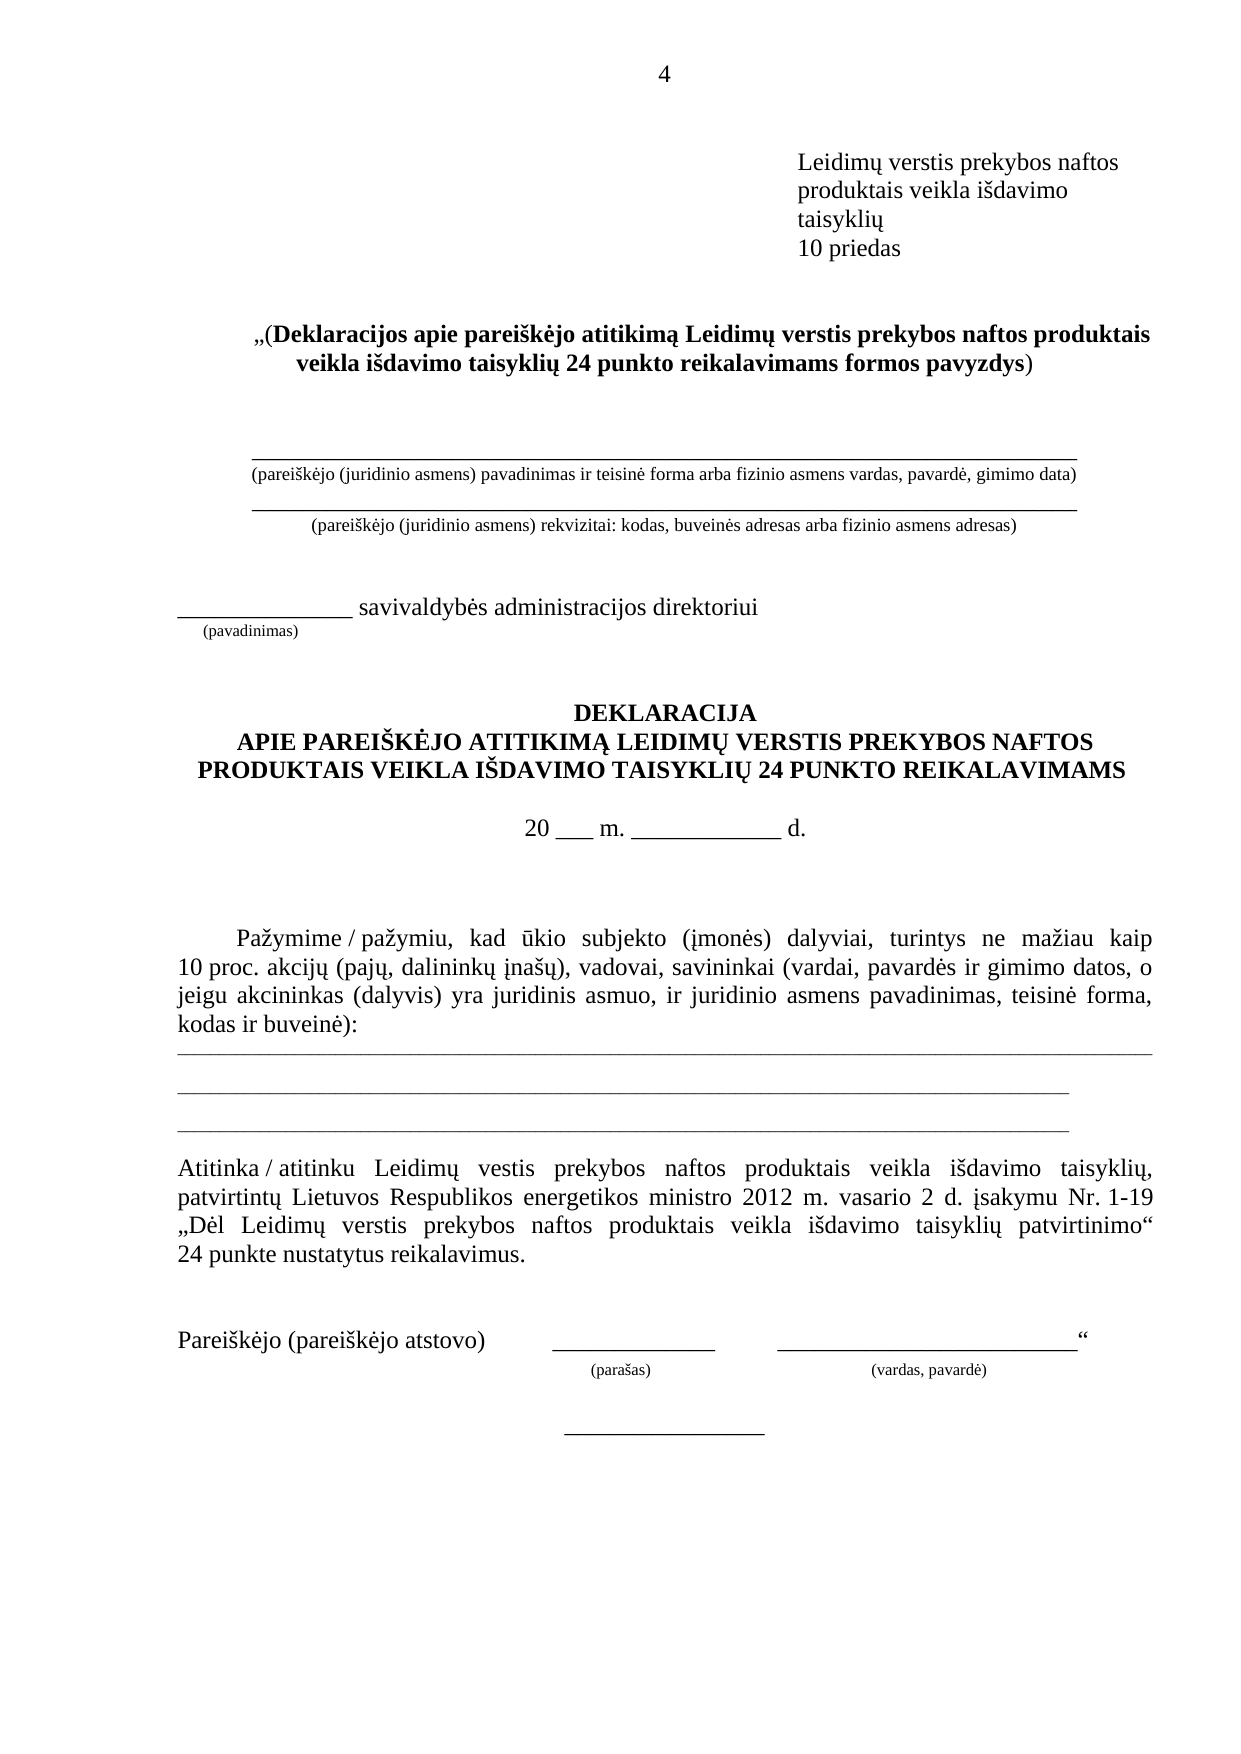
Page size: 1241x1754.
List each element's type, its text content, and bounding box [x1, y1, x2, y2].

text _____________________________________________________________________________________________________________________ [177, 1038, 1153, 1057]
text Atitinka / atitinku Leidimų vestis prekybos naftos produktais veikla išdavimo taisyklių, patvirtintų Lietuvos Respublikos energetikos ministro 2012 m. vasario 2 d. įsakymu Nr. 1-19 „Dėl Leidimų verstis prekybos naftos produktais veikla išdavimo taisyklių patvirtinimo“ 24 punkte nustatytus reikalavimus. [177, 1153, 1153, 1268]
text (pareiškėjo (juridinio asmens) pavadinimas ir teisinė forma arba fizinio asmens vardas, pavardė, gimimo data) [177, 463, 1152, 485]
text „(Deklaracijos apie pareiškėjo atitikimą Leidimų verstis prekybos naftos produktais veikla išdavimo taisyklių 24 punkto reikalavimams formos pavyzdys) [177, 319, 1152, 377]
text ___________________________________________________________________________________________________________ [177, 1076, 1153, 1096]
text __________________________________________________________________ [177, 434, 1152, 463]
text (pavadinimas) [177, 621, 1152, 640]
text 10 priedas [797, 233, 1152, 262]
text 20 ___ m. ____________ d. [177, 813, 1153, 842]
text ________________ [177, 1409, 1152, 1438]
text Pažymime / pažymiu, kad ūkio subjekto (įmonės) dalyviai, turintys ne mažiau kaip 10 proc. akcijų (pajų, dalininkų įnašų), vadovai, savininkai (vardai, pavardės ir gimimo datos, o jeigu akcininkas (dalyvis) yra juridinis asmuo, ir juridinio asmens pavadinimas, teisinė forma, kodas ir buveinė): [177, 923, 1153, 1038]
text DEKLARACIJA [177, 698, 1153, 727]
text (parašas) (vardas, pavardė) [177, 1354, 1153, 1381]
text APIE PAREIŠKĖJO ATITIKIMĄ LEIDIMŲ VERSTIS PREKYBOS NAFTOS PRODUKTAIS VEIKLA IŠDAVIMO TAISYKLIŲ 24 PUNKTO REIKALAVIMAMS [177, 727, 1153, 784]
text ______________ savivaldybės administracijos direktoriui [177, 592, 1152, 621]
text Pareiškėjo (pareiškėjo atstovo) _____________ ________________________“ [177, 1326, 1152, 1354]
text (pareiškėjo (juridinio asmens) rekvizitai: kodas, buveinės adresas arba fizinio asmens adresas) [177, 513, 1152, 535]
text Leidimų verstis prekybos naftos produktais veikla išdavimo taisyklių [797, 147, 1152, 233]
text ___________________________________________________________________________________________________________ [177, 1115, 1153, 1134]
text __________________________________________________________________ [177, 485, 1152, 513]
